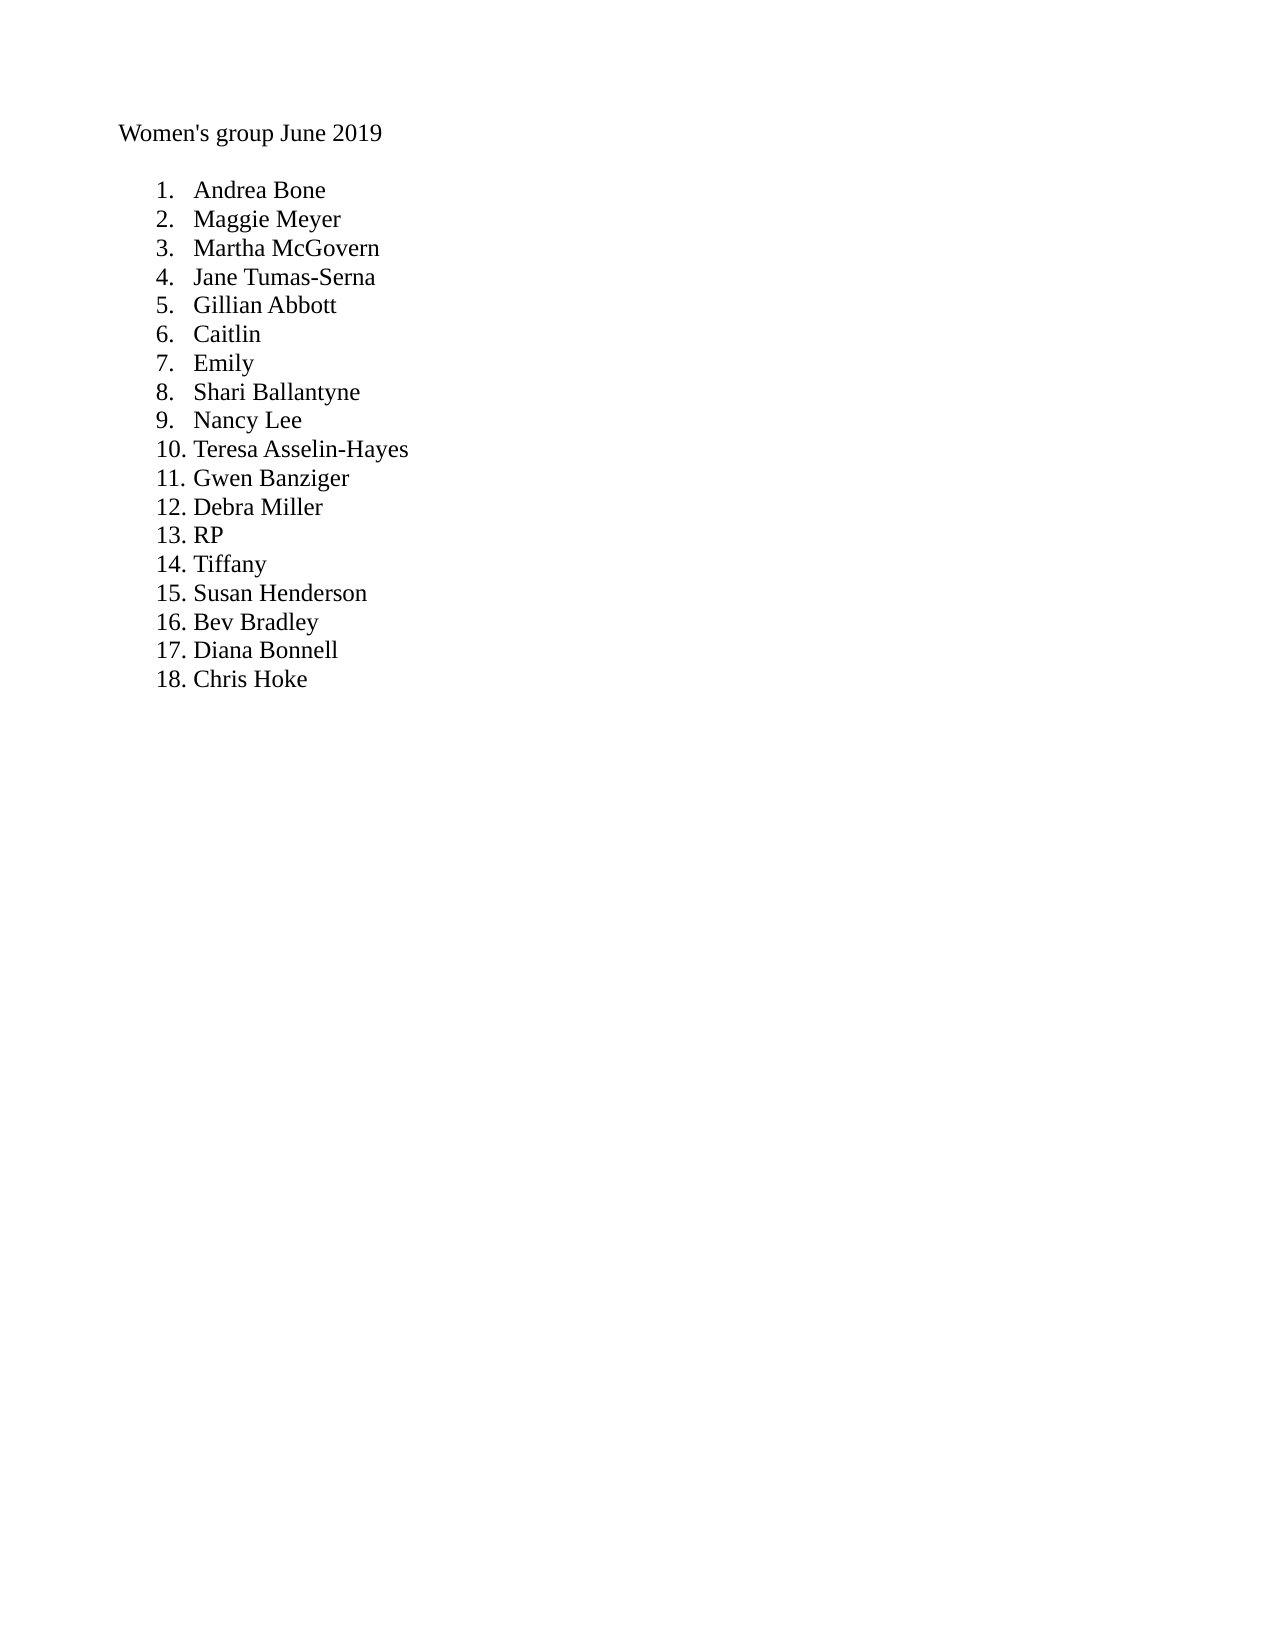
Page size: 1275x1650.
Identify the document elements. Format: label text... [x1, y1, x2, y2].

list Teresa Asselin-Hayes [156, 434, 1157, 463]
list Jane Tumas-Serna [156, 262, 1157, 291]
list Emily [156, 348, 1157, 377]
list Caitlin [156, 319, 1157, 348]
list Tiffany [156, 549, 1157, 578]
list Andrea Bone [156, 176, 1157, 204]
list Nancy Lee [156, 406, 1157, 434]
list Shari Ballantyne [156, 377, 1157, 406]
list Chris Hoke [156, 664, 1157, 693]
list Maggie Meyer [156, 204, 1157, 233]
list Gwen Banziger [156, 463, 1157, 492]
list Gillian Abbott [156, 291, 1157, 319]
list Bev Bradley [156, 607, 1157, 636]
list Susan Henderson [156, 578, 1157, 607]
list Debra Miller [156, 492, 1157, 521]
list RP [156, 521, 1157, 549]
list Martha McGovern [156, 233, 1157, 262]
list Diana Bonnell [156, 636, 1157, 664]
text Women's group June 2019 [118, 118, 1157, 147]
